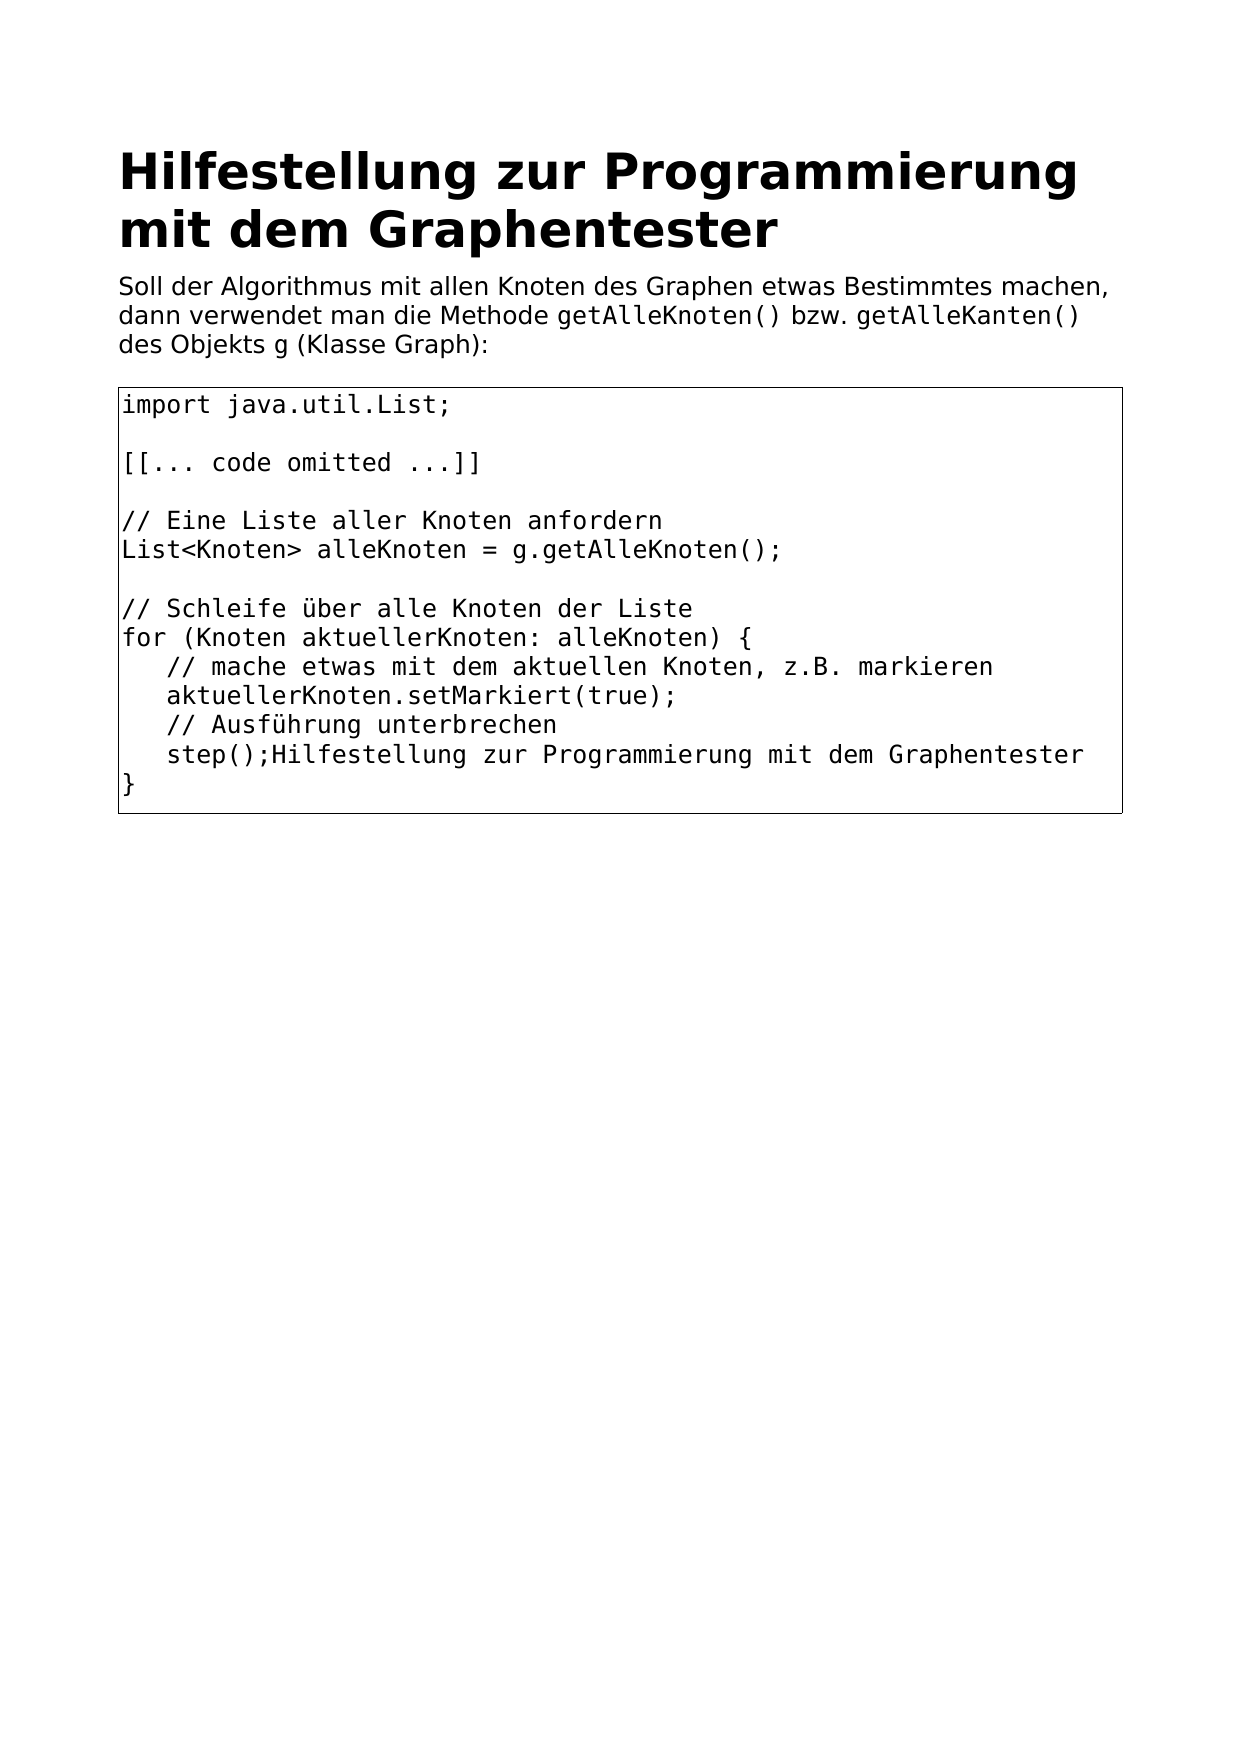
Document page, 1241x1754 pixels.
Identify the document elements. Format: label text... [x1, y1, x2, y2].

text Soll der Algorithmus mit allen Knoten des Graphen etwas Bestimmtes machen, dann verwendet man die Methode getAlleKnoten() bzw. getAlleKanten() des Objekts g (Klasse Graph): [118, 272, 1122, 359]
table_header import java.util.List; [[... code omitted ...]] // Eine Liste aller Knoten anfordern List<Knoten> alleKnoten = g.getAlleKnoten(); // Schleife über alle Knoten der Liste for (Knoten aktuellerKnoten: alleKnoten) { // mache etwas mit dem aktuellen Knoten, z.B. markieren aktuellerKnoten.setMarkiert(true); // Ausführung unterbrechen step();Hilfestellung zur Programmierung mit dem Graphentester } [119, 388, 1122, 813]
subtitle Hilfestellung zur Programmierung mit dem Graphentester [118, 143, 1122, 259]
